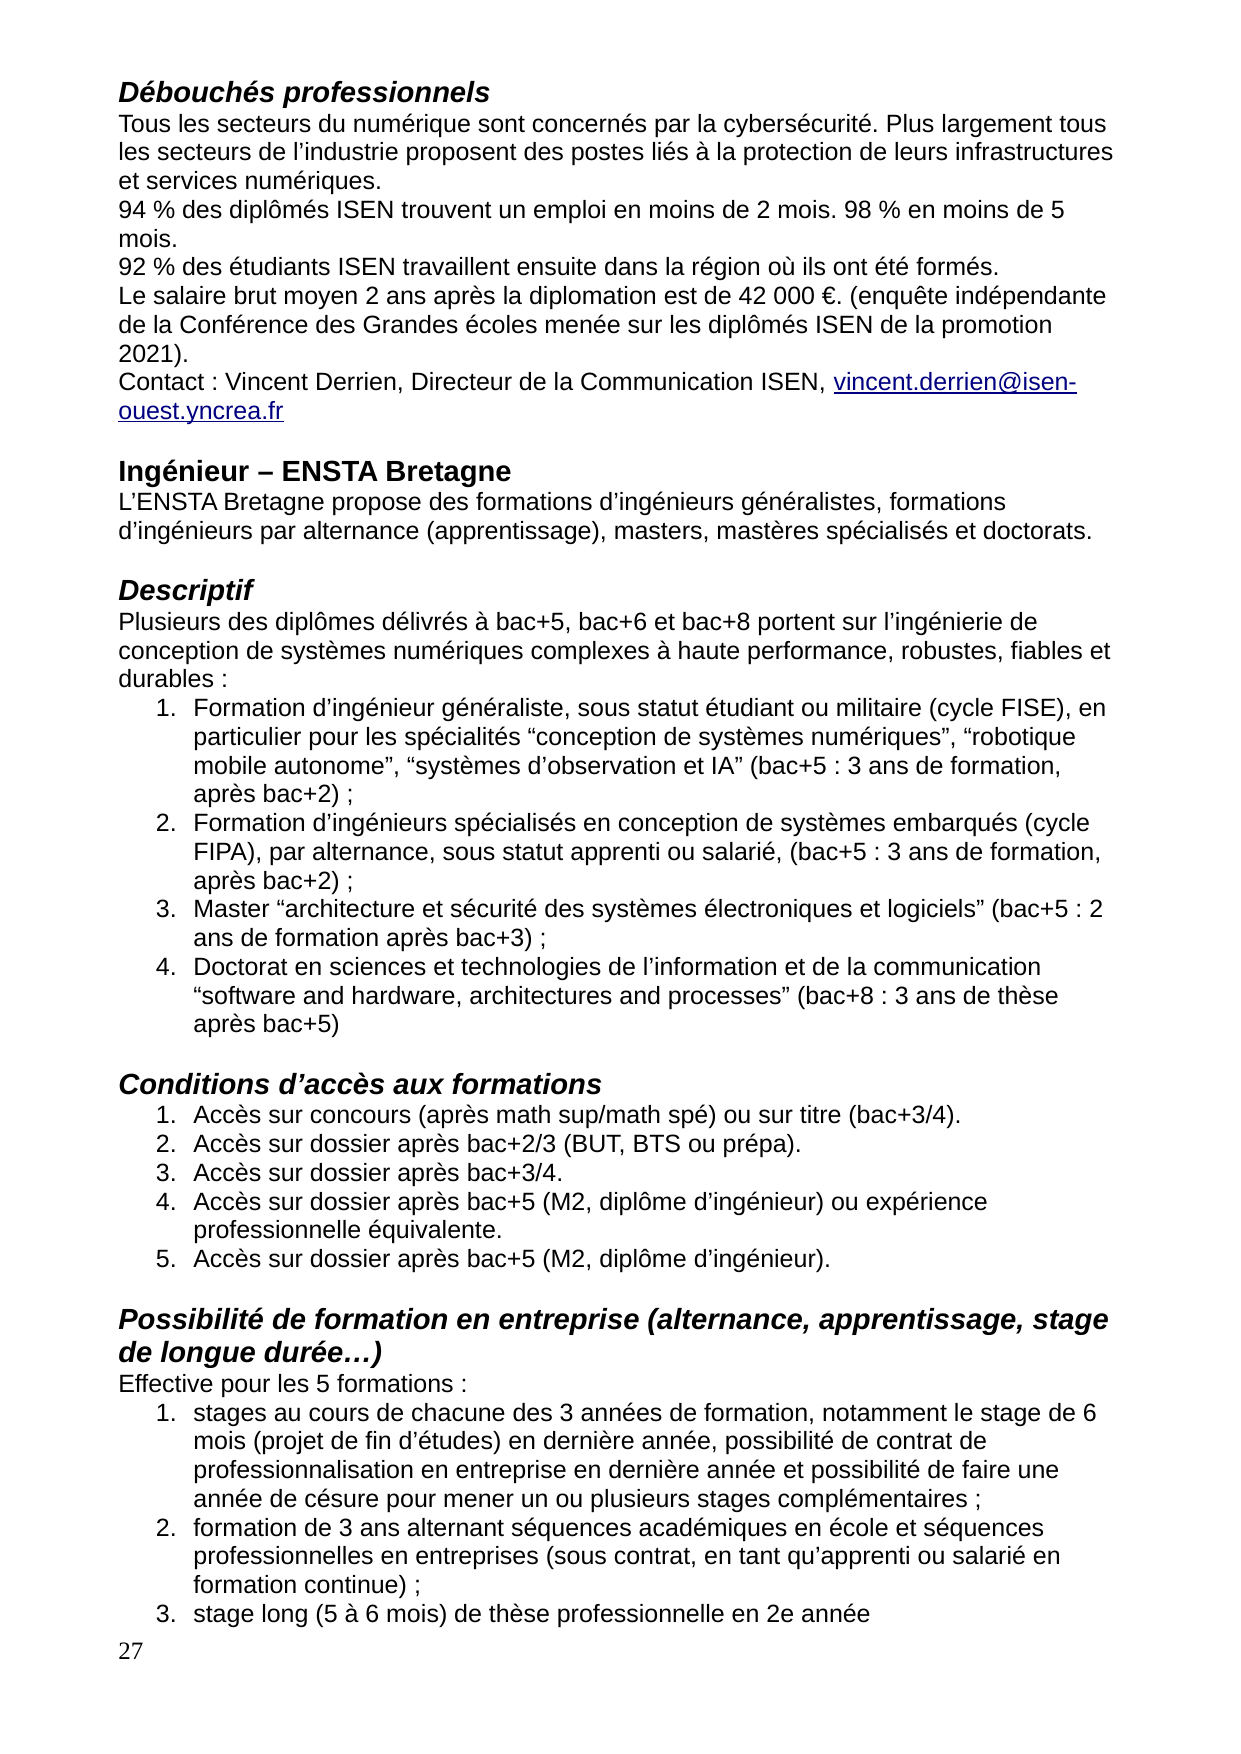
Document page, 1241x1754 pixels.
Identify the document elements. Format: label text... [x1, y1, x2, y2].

list Formation d’ingénieurs spécialisés en conception de systèmes embarqués (cycle FIPA), par alternance, sous statut apprenti ou salarié, (bac+5 : 3 ans de formation, après bac+2) ; [156, 808, 1122, 894]
text Plusieurs des diplômes délivrés à bac+5, bac+6 et bac+8 portent sur l’ingénierie de conception de systèmes numériques complexes à haute performance, robustes, fiables et durables : [118, 607, 1122, 693]
list Formation d’ingénieur généraliste, sous statut étudiant ou militaire (cycle FISE), en particulier pour les spécialités “conception de systèmes numériques”, “robotique mobile autonome”, “systèmes d’observation et IA” (bac+5 : 3 ans de formation, après bac+2) ; [156, 693, 1122, 808]
text 92 % des étudiants ISEN travaillent ensuite dans la région où ils ont été formés. [118, 252, 1122, 281]
list formation de 3 ans alternant séquences académiques en école et séquences professionnelles en entreprises (sous contrat, en tant qu’apprenti ou salarié en formation continue) ; [156, 1512, 1122, 1599]
subtitle Débouchés professionnels [118, 75, 1122, 108]
list Master “architecture et sécurité des systèmes électroniques et logiciels” (bac+5 : 2 ans de formation après bac+3) ; [156, 894, 1122, 952]
text Tous les secteurs du numérique sont concernés par la cybersécurité. Plus largement tous les secteurs de l’industrie proposent des postes liés à la protection de leurs infrastructures et services numériques. [118, 108, 1122, 195]
text L’ENSTA Bretagne propose des formations d’ingénieurs généralistes, formations d’ingénieurs par alternance (apprentissage), masters, mastères spécialisés et doctorats. [118, 487, 1122, 544]
list Accès sur dossier après bac+5 (M2, diplôme d’ingénieur) ou expérience professionnelle équivalente. [156, 1187, 1122, 1244]
text Le salaire brut moyen 2 ans après la diplomation est de 42 000 €. (enquête indépendante de la Conférence des Grandes écoles menée sur les diplômés ISEN de la promotion 2021). [118, 281, 1122, 367]
text 94 % des diplômés ISEN trouvent un emploi en moins de 2 mois. 98 % en moins de 5 mois. [118, 195, 1122, 252]
list Accès sur dossier après bac+5 (M2, diplôme d’ingénieur). [156, 1244, 1122, 1273]
text Contact : Vincent Derrien, Directeur de la Communication ISEN, vincent.derrien@isen-ouest.yncrea.fr [118, 367, 1122, 425]
list Doctorat en sciences et technologies de l’information et de la communication “software and hardware, architectures and processes” (bac+8 : 3 ans de thèse après bac+5) [156, 952, 1122, 1038]
subtitle Ingénieur – ENSTA Bretagne [118, 453, 1122, 487]
list stage long (5 à 6 mois) de thèse professionnelle en 2e année [156, 1599, 1122, 1627]
text Effective pour les 5 formations : [118, 1369, 1122, 1397]
list stages au cours de chacune des 3 années de formation, notamment le stage de 6 mois (projet de fin d’études) en dernière année, possibilité de contrat de professionnalisation en entreprise en dernière année et possibilité de faire une année de césure pour mener un ou plusieurs stages complémentaires ; [156, 1397, 1122, 1512]
subtitle Conditions d’accès aux formations [118, 1067, 1122, 1100]
subtitle Descriptif [118, 573, 1122, 607]
list Accès sur dossier après bac+2/3 (BUT, BTS ou prépa). [156, 1129, 1122, 1158]
list Accès sur dossier après bac+3/4. [156, 1158, 1122, 1187]
list Accès sur concours (après math sup/math spé) ou sur titre (bac+3/4). [156, 1100, 1122, 1129]
subtitle Possibilité de formation en entreprise (alternance, apprentissage, stage de longue durée…) [118, 1302, 1122, 1369]
